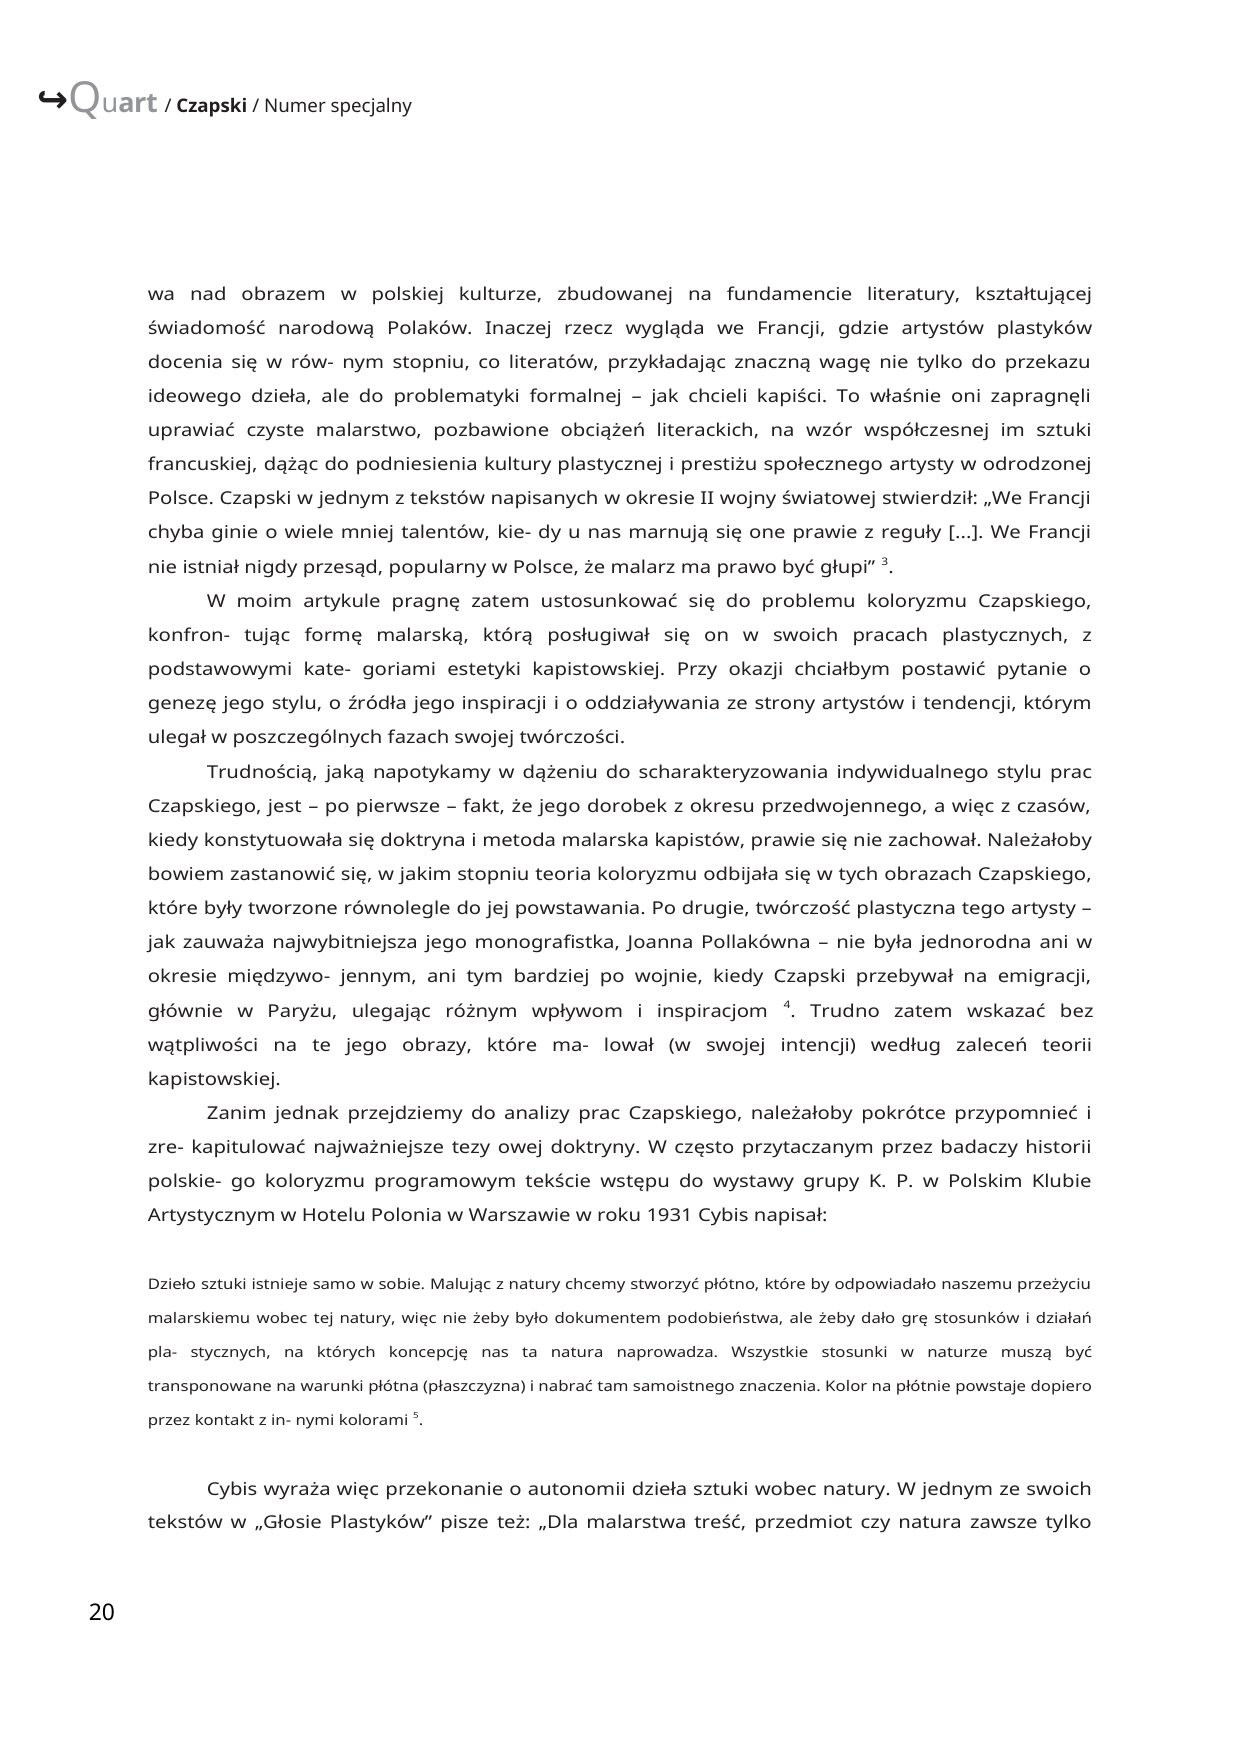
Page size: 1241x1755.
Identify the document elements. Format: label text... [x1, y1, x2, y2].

text wa nad obrazem w polskiej kulturze, zbudowanej na fundamencie literatury, kształtującej świadomość narodową Polaków. Inaczej rzecz wygląda we Francji, gdzie artystów plastyków docenia się w rów- nym stopniu, co literatów, przykładając znaczną wagę nie tylko do przekazu ideowego dzieła, ale do problematyki formalnej – jak chcieli kapiści. To właśnie oni zapragnęli uprawiać czyste malarstwo, pozbawione obciążeń literackich, na wzór współczesnej im sztuki francuskiej, dążąc do podniesienia kultury plastycznej i prestiżu społecznego artysty w odrodzonej Polsce. Czapski w jednym z tekstów napisanych w okresie II wojny światowej stwierdził: „We Francji chyba ginie o wiele mniej talentów, kie- dy u nas marnują się one prawie z reguły [...]. We Francji nie istniał nigdy przesąd, popularny w Polsce, że malarz ma prawo być głupi” 3. [148, 281, 1093, 578]
text W moim artykule pragnę zatem ustosunkować się do problemu koloryzmu Czapskiego, konfron- tując formę malarską, którą posługiwał się on w swoich pracach plastycznych, z podstawowymi kate- goriami estetyki kapistowskiej. Przy okazji chciałbym postawić pytanie o genezę jego stylu, o źródła jego inspiracji i o oddziaływania ze strony artystów i tendencji, którym ulegał w poszczególnych fazach swojej twórczości. [148, 589, 1093, 749]
text Trudnością, jaką napotykamy w dążeniu do scharakteryzowania indywidualnego stylu prac Czapskiego, jest – po pierwsze – fakt, że jego dorobek z okresu przedwojennego, a więc z czasów, kiedy konstytuowała się doktryna i metoda malarska kapistów, prawie się nie zachował. Należałoby bowiem zastanowić się, w jakim stopniu teoria koloryzmu odbijała się w tych obrazach Czapskiego, które były tworzone równolegle do jej powstawania. Po drugie, twórczość plastyczna tego artysty – jak zauważa najwybitniejsza jego monografistka, Joanna Pollakówna – nie była jednorodna ani w okresie międzywo- jennym, ani tym bardziej po wojnie, kiedy Czapski przebywał na emigracji, głównie w Paryżu, ulegając różnym wpływom i inspiracjom 4. Trudno zatem wskazać bez wątpliwości na te jego obrazy, które ma- lował (w swojej intencji) według zaleceń teorii kapistowskiej. [148, 759, 1093, 1090]
text Zanim jednak przejdziemy do analizy prac Czapskiego, należałoby pokrótce przypomnieć i zre- kapitulować najważniejsze tezy owej doktryny. W często przytaczanym przez badaczy historii polskie- go koloryzmu programowym tekście wstępu do wystawy grupy K. P. w Polskim Klubie Artystycznym w Hotelu Polonia w Warszawie w roku 1931 Cybis napisał: [148, 1100, 1093, 1227]
text Cybis wyraża więc przekonanie o autonomii dzieła sztuki wobec natury. W jednym ze swoich tekstów w „Głosie Plastyków” pisze też: „Dla malarstwa treść, przedmiot czy natura zawsze tylko [148, 1476, 1093, 1534]
text Dzieło sztuki istnieje samo w sobie. Malując z natury chcemy stworzyć płótno, które by odpowiadało naszemu przeżyciu malarskiemu wobec tej natury, więc nie żeby było dokumentem podobieństwa, ale żeby dało grę stosunków i działań pla- stycznych, na których koncepcję nas ta natura naprowadza. Wszystkie stosunki w naturze muszą być transponowane na warunki płótna (płaszczyzna) i nabrać tam samoistnego znaczenia. Kolor na płótnie powstaje dopiero przez kontakt z in- nymi kolorami 5. [148, 1274, 1093, 1430]
